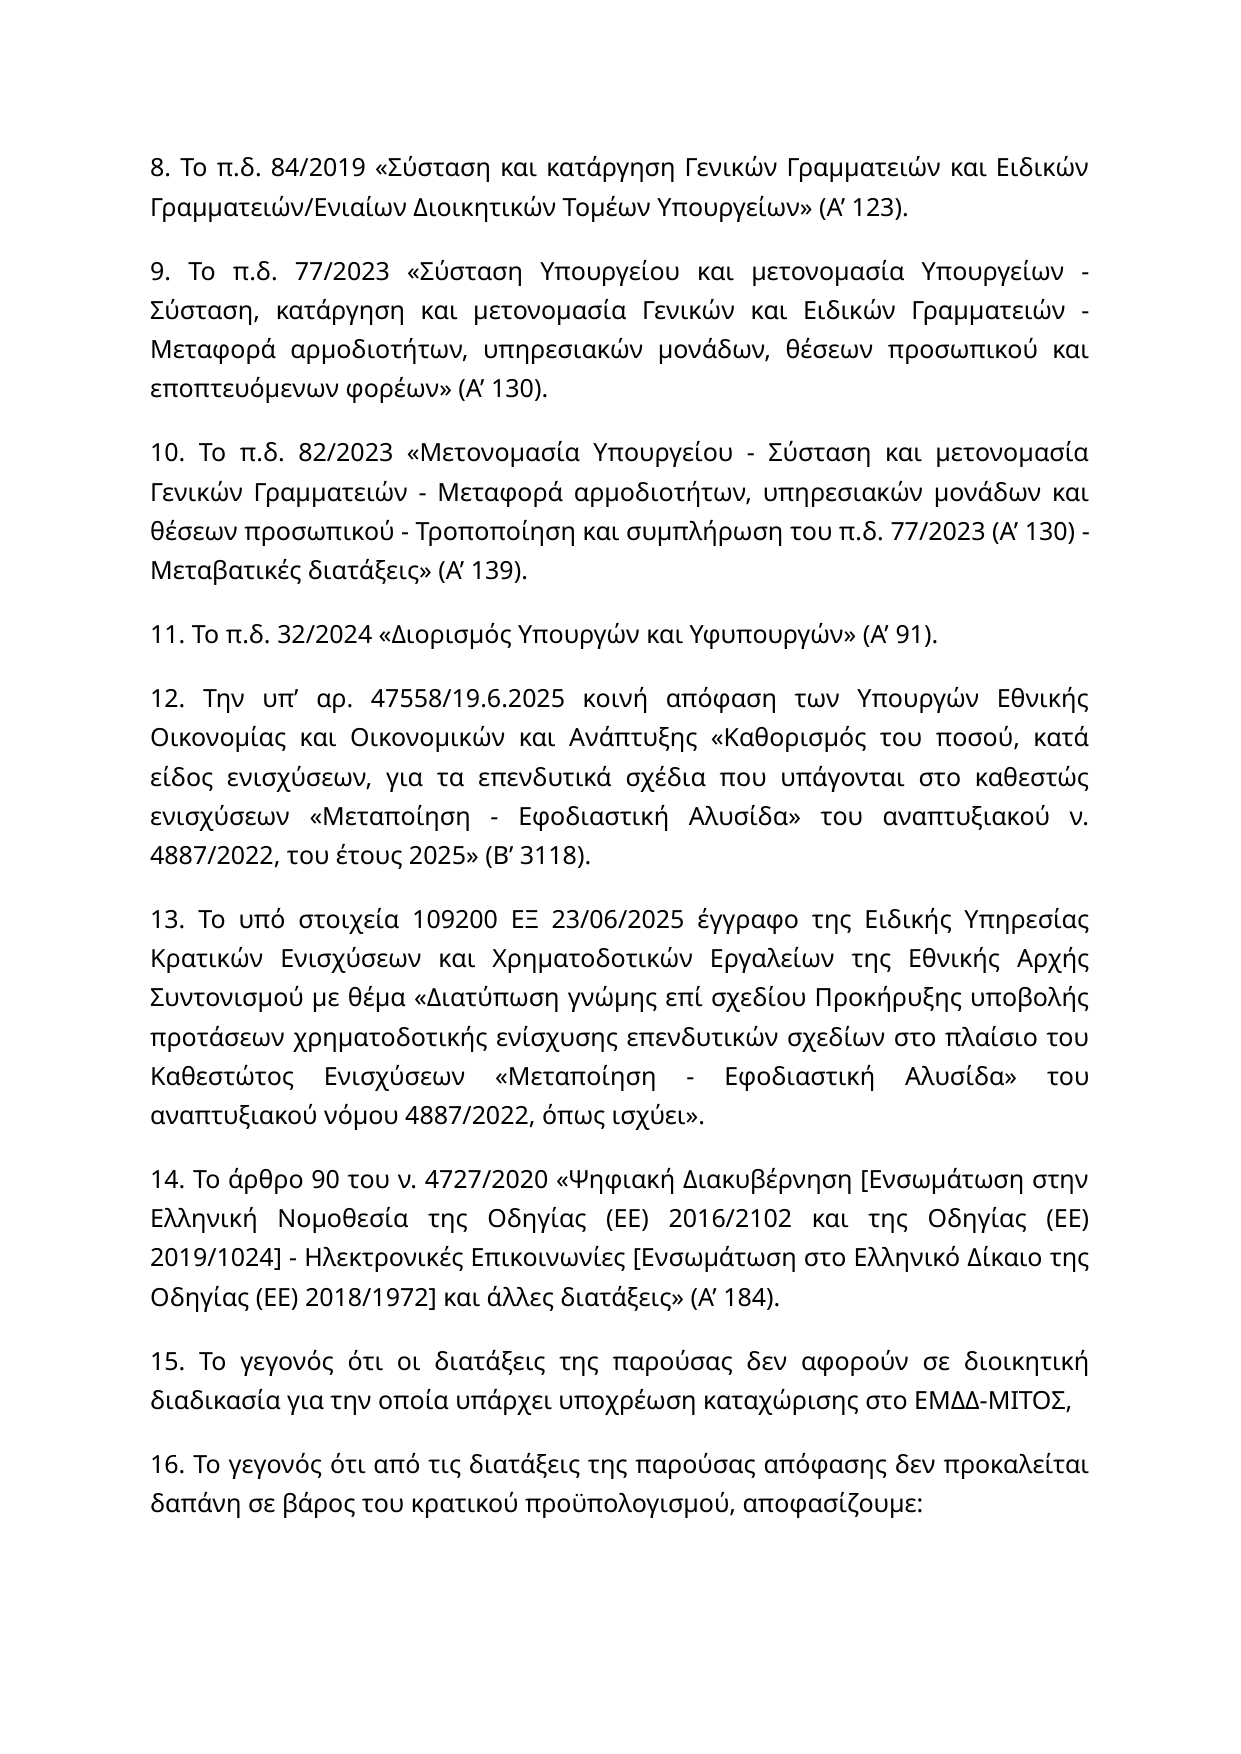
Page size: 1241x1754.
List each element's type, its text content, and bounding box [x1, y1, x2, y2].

text 10. Το π.δ. 82/2023 «Μετονομασία Υπουργείου - Σύσταση και μετονομασία Γενικών Γραμματειών - Μεταφορά αρμοδιοτήτων, υπηρεσιακών μονάδων και θέσεων προσωπικού - Τροποποίηση και συμπλήρωση του π.δ. 77/2023 (Α’ 130) - Μεταβατικές διατάξεις» (Α’ 139). [150, 435, 1090, 587]
text 15. Το γεγονός ότι οι διατάξεις της παρούσας δεν αφορούν σε διοικητική διαδικασία για την οποία υπάρχει υποχρέωση καταχώρισης στο ΕΜΔΔ-ΜΙΤΟΣ, [150, 1343, 1090, 1417]
text 8. Το π.δ. 84/2019 «Σύσταση και κατάργηση Γενικών Γραμματειών και Ειδικών Γραμματειών/Ενιαίων Διοικητικών Τομέων Υπουργείων» (Α’ 123). [150, 150, 1090, 223]
text 16. Το γεγονός ότι από τις διατάξεις της παρούσας απόφασης δεν προκαλείται δαπάνη σε βάρος του κρατικού προϋπολογισμού, αποφασίζουμε: [150, 1447, 1090, 1520]
text 13. Το υπό στοιχεία 109200 ΕΞ 23/06/2025 έγγραφο της Ειδικής Υπηρεσίας Κρατικών Ενισχύσεων και Χρηματοδοτικών Εργαλείων της Εθνικής Αρχής Συντονισμού με θέμα «Διατύπωση γνώμης επί σχεδίου Προκήρυξης υποβολής προτάσεων χρηματοδοτικής ενίσχυσης επενδυτικών σχεδίων στο πλαίσιο του Καθεστώτος Ενισχύσεων «Μεταποίηση - Εφοδιαστική Αλυσίδα» του αναπτυξιακού νόμου 4887/2022, όπως ισχύει». [150, 902, 1090, 1132]
text 12. Την υπ’ αρ. 47558/19.6.2025 κοινή απόφαση των Υπουργών Εθνικής Οικονομίας και Οικονομικών και Ανάπτυξης «Καθορισμός του ποσού, κατά είδος ενισχύσεων, για τα επενδυτικά σχέδια που υπάγονται στο καθεστώς ενισχύσεων «Μεταποίηση - Εφοδιαστική Αλυσίδα» του αναπτυξιακού ν. 4887/2022, του έτους 2025» (Β’ 3118). [150, 681, 1090, 872]
text 9. Το π.δ. 77/2023 «Σύσταση Υπουργείου και μετονομασία Υπουργείων - Σύσταση, κατάργηση και μετονομασία Γενικών και Ειδικών Γραμματειών - Μεταφορά αρμοδιοτήτων, υπηρεσιακών μονάδων, θέσεων προσωπικού και εποπτευόμενων φορέων» (Α’ 130). [150, 253, 1090, 405]
text 11. Το π.δ. 32/2024 «Διορισμός Υπουργών και Υφυπουργών» (Α’ 91). [150, 617, 1090, 651]
text 14. Το άρθρο 90 του ν. 4727/2020 «Ψηφιακή Διακυβέρνηση [Ενσωμάτωση στην Ελληνική Νομοθεσία της Οδηγίας (ΕΕ) 2016/2102 και της Οδηγίας (ΕΕ) 2019/1024] - Ηλεκτρονικές Επικοινωνίες [Ενσωμάτωση στο Ελληνικό Δίκαιο της Οδηγίας (ΕΕ) 2018/1972] και άλλες διατάξεις» (Α’ 184). [150, 1162, 1090, 1313]
